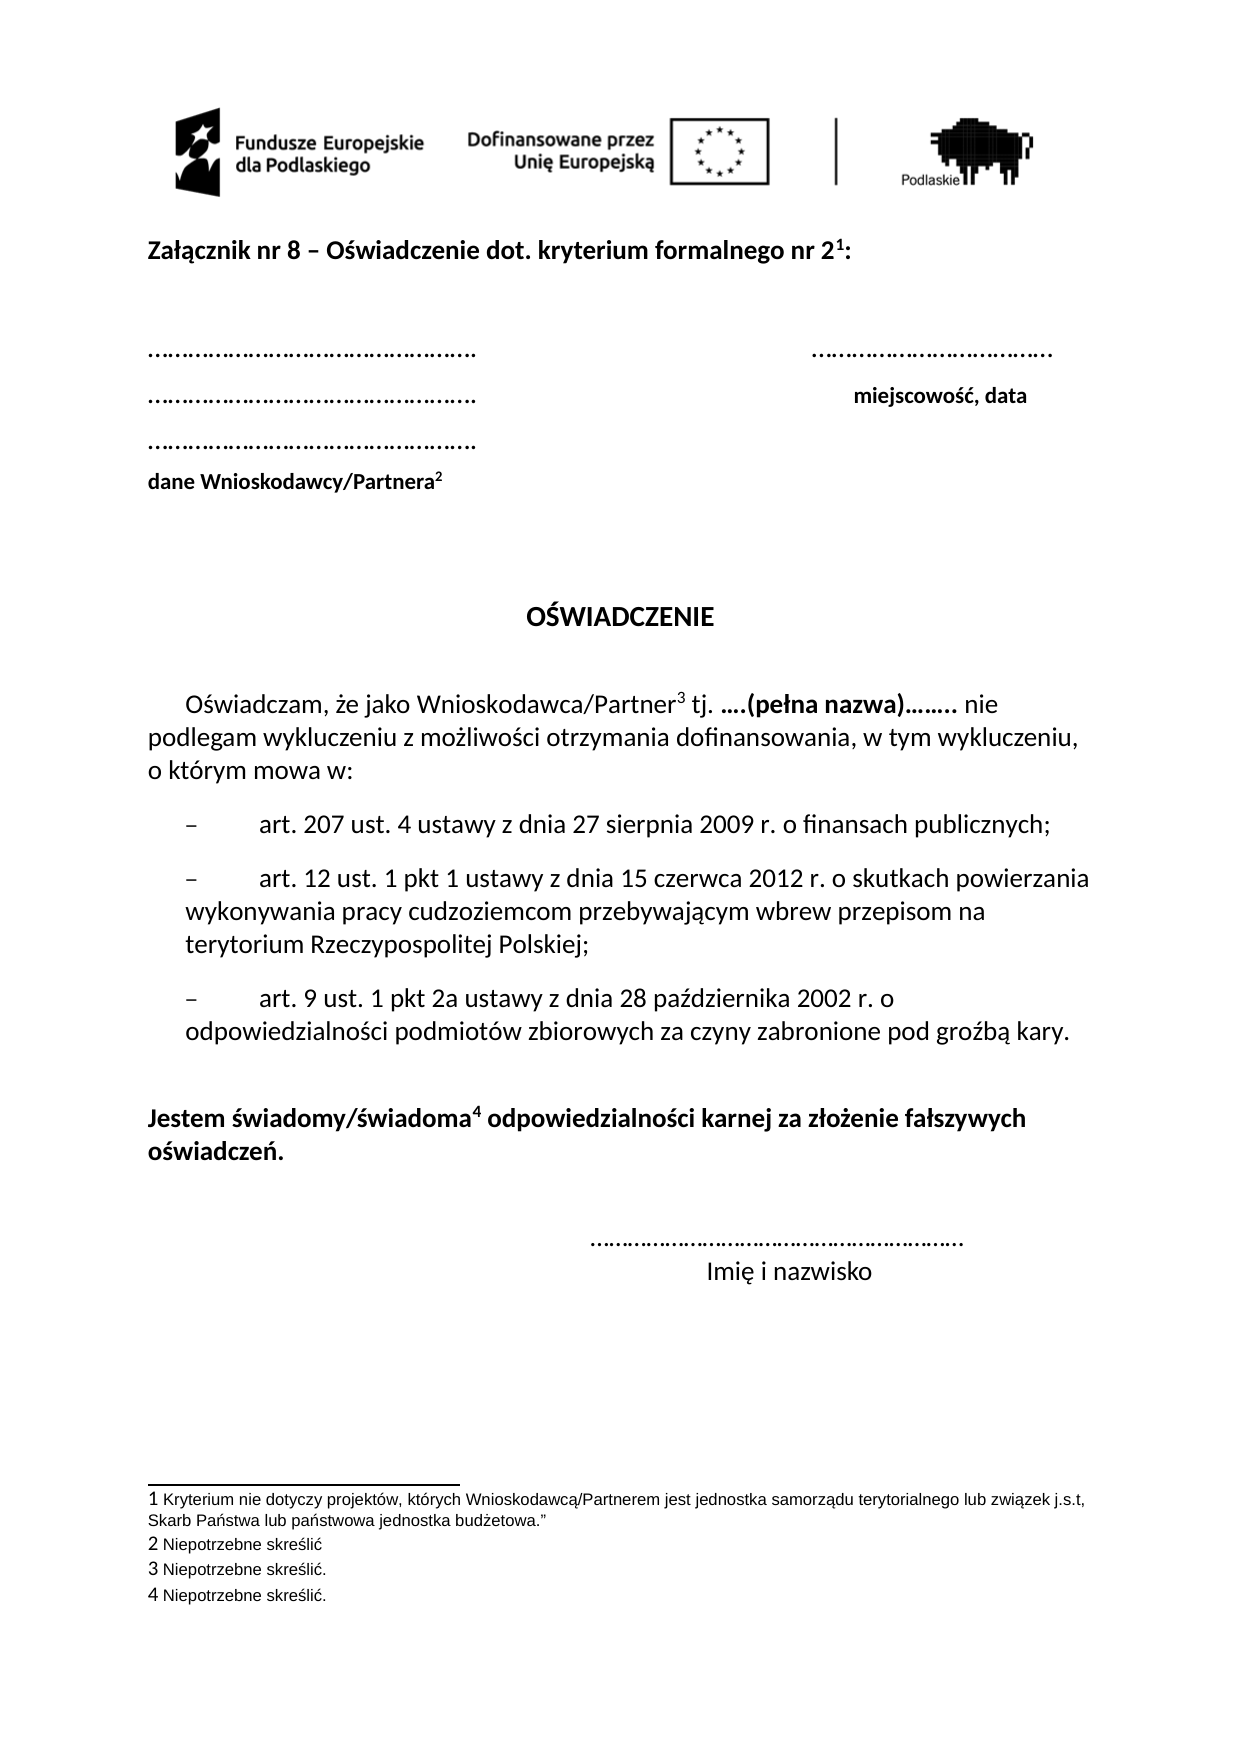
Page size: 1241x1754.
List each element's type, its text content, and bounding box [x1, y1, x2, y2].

text Kryterium nie dotyczy projektów, których Wnioskodawcą/Partnerem jest jednostka samorządu terytorialnego lub związek j.s.t, Skarb Państwa lub państwowa jednostka budżetowa.” [148, 1486, 1093, 1530]
text OŚWIADCZENIE [148, 598, 1093, 633]
text Załącznik nr 8 – Oświadczenie dot. kryterium formalnego nr 2: [148, 233, 1093, 266]
text Niepotrzebne skreślić. [148, 1581, 1093, 1606]
text Niepotrzebne skreślić [148, 1530, 1093, 1556]
text …………………………………………. ……………………………… [148, 329, 1093, 365]
text Jestem świadomy/świadoma odpowiedzialności karnej za złożenie fałszywych oświadczeń. [148, 1101, 1093, 1167]
text …………………………………………. [148, 421, 1093, 457]
text Oświadczam, że jako Wnioskodawca/Partner tj. ….(pełna nazwa)…….. nie podlegam wykluczeniu z możliwości otrzymania dofinansowania, w tym wykluczeniu, o którym mowa w: [148, 687, 1093, 786]
text Niepotrzebne skreślić. [148, 1556, 1093, 1581]
text …………………………………………………… Imię i nazwisko [590, 1221, 1093, 1320]
text dane Wnioskodawcy/Partnera [148, 467, 1093, 495]
list art. 9 ust. 1 pkt 2a ustawy z dnia 28 października 2002 r. o odpowiedzialności podmiotów zbiorowych za czyny zabronione pod groźbą kary. [185, 981, 1093, 1047]
text …………………………………………. miejscowość, data [148, 375, 1093, 411]
list art. 12 ust. 1 pkt 1 ustawy z dnia 15 czerwca 2012 r. o skutkach powierzania wykonywania pracy cudzoziemcom przebywającym wbrew przepisom na terytorium Rzeczypospolitej Polskiej; [185, 861, 1093, 960]
list art. 207 ust. 4 ustawy z dnia 27 sierpnia 2009 r. o finansach publicznych; [185, 807, 1093, 840]
